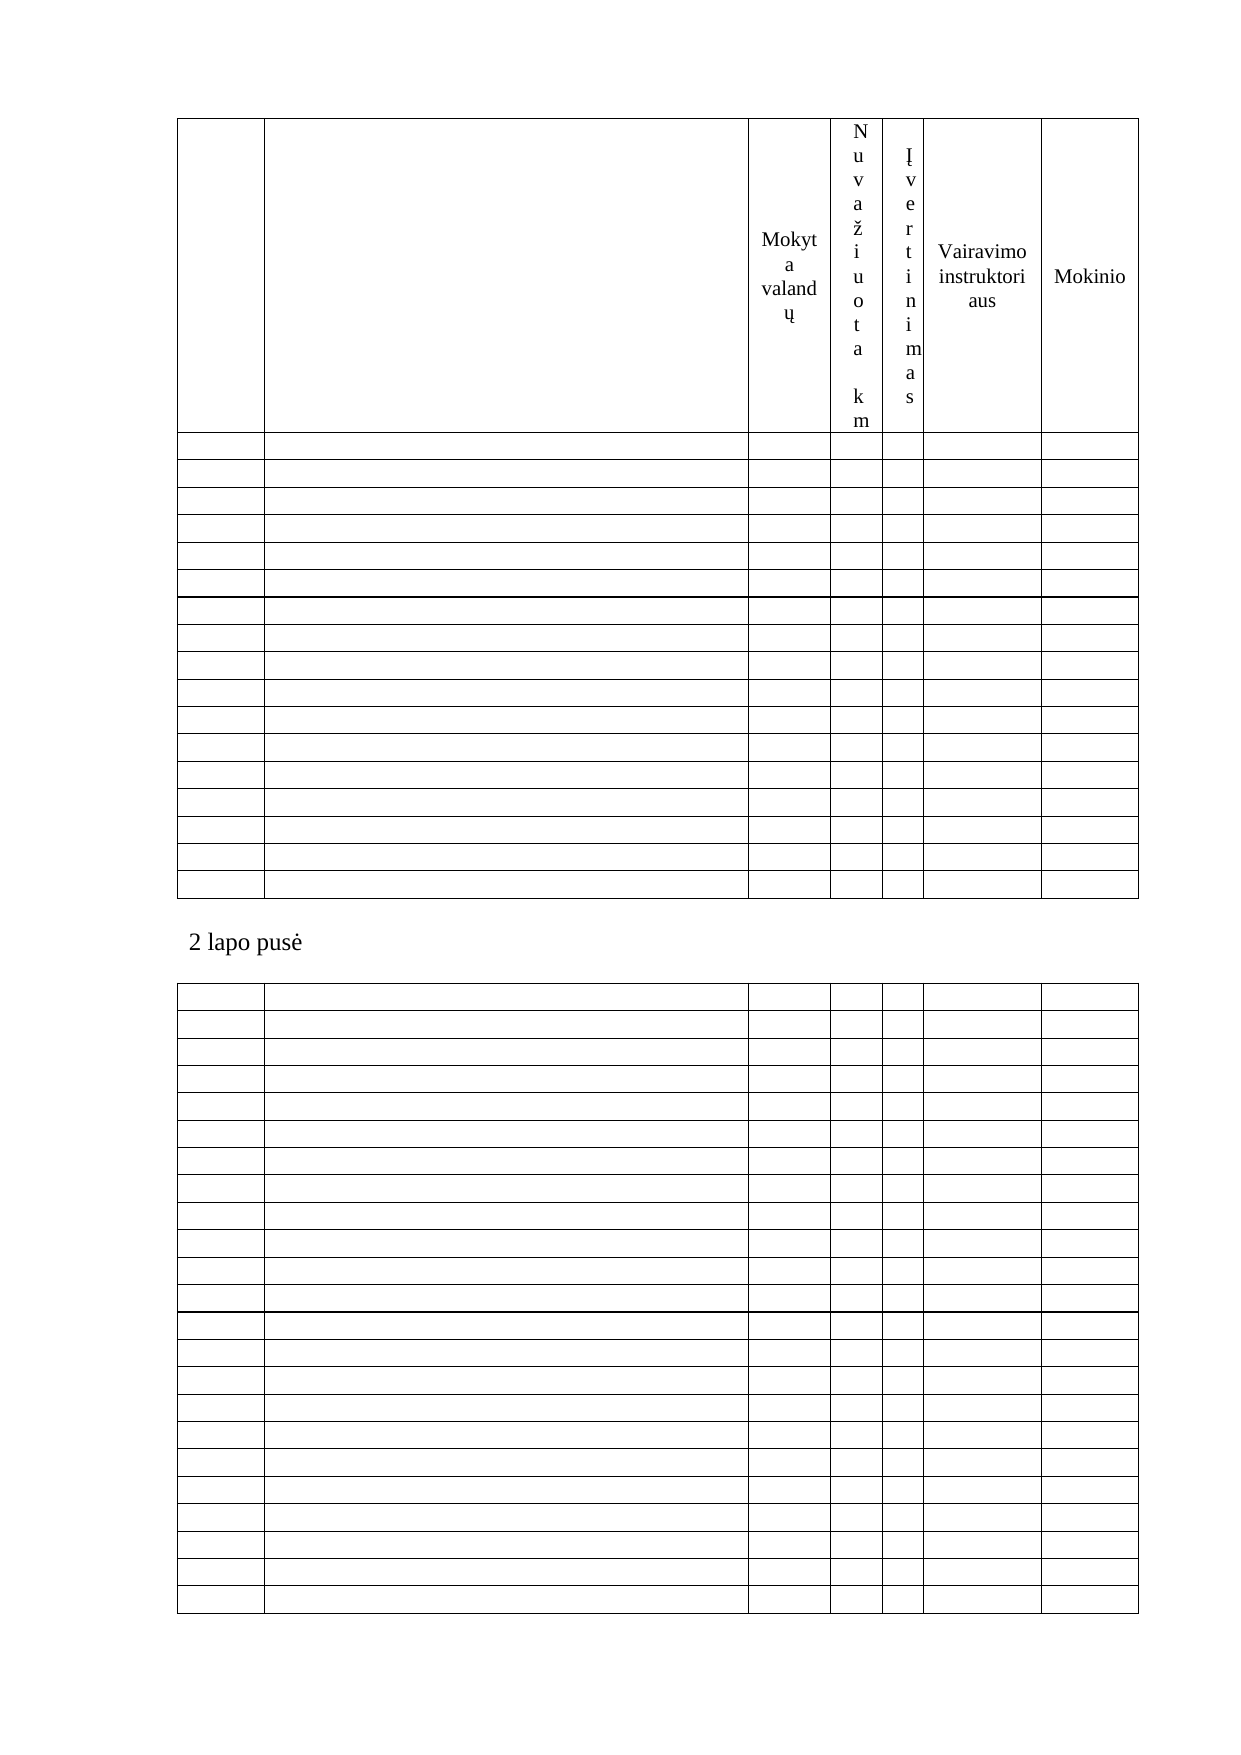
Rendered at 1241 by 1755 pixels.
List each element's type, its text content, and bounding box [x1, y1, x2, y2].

table_cell [1042, 488, 1138, 514]
table_cell [883, 598, 923, 624]
table_cell [749, 680, 830, 706]
table_cell [265, 707, 748, 733]
table_cell Mokinio [1042, 119, 1138, 432]
table_cell [883, 625, 923, 651]
table_cell Įvertinimas [883, 119, 923, 432]
table_cell [883, 1559, 923, 1585]
table_cell [831, 1258, 882, 1284]
table_cell [924, 1148, 1041, 1174]
table_cell [749, 844, 830, 870]
table_cell [924, 1313, 1041, 1339]
table_cell [924, 1422, 1041, 1448]
table_cell [178, 433, 264, 459]
table_cell [1042, 707, 1138, 733]
table_cell [924, 1230, 1041, 1257]
table_cell [831, 1203, 882, 1229]
table_cell [924, 1285, 1041, 1311]
table_cell [178, 1203, 264, 1229]
table_cell [924, 570, 1041, 596]
table_cell [1042, 1230, 1138, 1257]
table_cell [831, 488, 882, 514]
table_cell [924, 1449, 1041, 1476]
table_cell [924, 1367, 1041, 1393]
table_cell [265, 789, 748, 816]
table_cell [883, 1422, 923, 1448]
table_cell [178, 515, 264, 542]
table_cell [749, 1340, 830, 1366]
table_cell [178, 1449, 264, 1476]
table_cell [265, 1422, 748, 1448]
table_cell [883, 1121, 923, 1147]
table_cell [924, 488, 1041, 514]
table_cell [924, 1066, 1041, 1092]
table_cell [924, 460, 1041, 487]
table_cell [749, 652, 830, 678]
table_cell [924, 1203, 1041, 1229]
table_cell [265, 1066, 748, 1092]
table_cell [1042, 762, 1138, 788]
table_cell [924, 680, 1041, 706]
table_cell [178, 871, 264, 898]
table_cell [831, 1121, 882, 1147]
table_cell [924, 1258, 1041, 1284]
table_cell [1042, 652, 1138, 678]
table_cell [831, 1175, 882, 1202]
table_cell [1042, 1422, 1138, 1448]
table_cell [178, 1175, 264, 1202]
table_cell [265, 1121, 748, 1147]
table_cell [831, 1148, 882, 1174]
table_cell [831, 1477, 882, 1503]
table_cell [178, 1367, 264, 1393]
table_cell [749, 1258, 830, 1284]
table_cell [265, 1477, 748, 1503]
table_cell [883, 1449, 923, 1476]
table_cell [924, 1477, 1041, 1503]
table_cell [831, 1586, 882, 1613]
table_cell [1042, 598, 1138, 624]
table_cell [924, 817, 1041, 843]
table_cell [1042, 871, 1138, 898]
table_cell [749, 515, 830, 542]
table_cell [749, 1203, 830, 1229]
table_cell [924, 1532, 1041, 1558]
table_cell [178, 488, 264, 514]
table_cell [883, 1477, 923, 1503]
table_cell [1042, 817, 1138, 843]
table_cell [1042, 844, 1138, 870]
table_cell [831, 543, 882, 569]
table_cell [1042, 789, 1138, 816]
table_cell [749, 598, 830, 624]
table_cell [883, 844, 923, 870]
table_cell [178, 1586, 264, 1613]
table_cell [924, 1395, 1041, 1421]
table_cell [1042, 1066, 1138, 1092]
table_cell [749, 1093, 830, 1119]
table_cell [924, 625, 1041, 651]
table_cell [831, 1559, 882, 1585]
table_cell [883, 871, 923, 898]
table_cell [883, 1066, 923, 1092]
table_cell [178, 734, 264, 761]
table_cell [265, 625, 748, 651]
table_cell [831, 1532, 882, 1558]
table_cell [178, 1121, 264, 1147]
table_cell [265, 1039, 748, 1065]
table_cell [1042, 625, 1138, 651]
table_cell [749, 1395, 830, 1421]
table_cell [178, 570, 264, 596]
table_cell [265, 1340, 748, 1366]
table_cell [265, 1258, 748, 1284]
table_cell [265, 1203, 748, 1229]
table_cell [265, 844, 748, 870]
table_cell [883, 488, 923, 514]
table_cell [831, 652, 882, 678]
table_cell [178, 1011, 264, 1037]
table_cell [883, 984, 923, 1010]
table_cell [831, 1395, 882, 1421]
table_cell [265, 680, 748, 706]
table_cell [831, 1422, 882, 1448]
table_cell [1042, 1367, 1138, 1393]
table_cell [178, 1559, 264, 1585]
table_cell [1042, 433, 1138, 459]
table_cell [178, 1477, 264, 1503]
table_cell [831, 871, 882, 898]
table_cell [265, 433, 748, 459]
table_cell [1042, 1203, 1138, 1229]
table_cell [749, 488, 830, 514]
table_cell [883, 1395, 923, 1421]
table_cell [883, 1586, 923, 1613]
table_cell [178, 1532, 264, 1558]
table_cell [831, 1340, 882, 1366]
table_cell [924, 1121, 1041, 1147]
table_cell [831, 707, 882, 733]
table_cell [831, 844, 882, 870]
table_cell [1042, 1039, 1138, 1065]
table_cell [178, 1422, 264, 1448]
table_cell [178, 1066, 264, 1092]
table_cell [1042, 543, 1138, 569]
table_cell [1042, 734, 1138, 761]
table_cell [265, 1395, 748, 1421]
table_cell [831, 1285, 882, 1311]
table_cell [1042, 515, 1138, 542]
table_cell [883, 460, 923, 487]
table_cell [831, 680, 882, 706]
table_cell [1042, 984, 1138, 1010]
table_cell [1042, 1285, 1138, 1311]
table_cell [883, 1340, 923, 1366]
table_cell [178, 817, 264, 843]
table_cell [749, 1367, 830, 1393]
table_cell [883, 734, 923, 761]
table_cell [924, 433, 1041, 459]
table_cell [883, 1313, 923, 1339]
table_cell [265, 652, 748, 678]
table_cell [178, 1504, 264, 1531]
table_cell [178, 598, 264, 624]
table_cell [265, 1175, 748, 1202]
table_cell [749, 1313, 830, 1339]
table_cell [924, 1504, 1041, 1531]
table_cell [265, 598, 748, 624]
table_cell [831, 1449, 882, 1476]
table_cell [924, 598, 1041, 624]
table_cell [883, 1148, 923, 1174]
table_cell [883, 543, 923, 569]
table_cell [749, 817, 830, 843]
table_cell [831, 625, 882, 651]
table_cell [1042, 680, 1138, 706]
table_cell [1042, 1559, 1138, 1585]
table_cell [1042, 1011, 1138, 1037]
table_cell [749, 734, 830, 761]
table_cell [924, 844, 1041, 870]
table_cell [1042, 1340, 1138, 1366]
table_cell [749, 984, 830, 1010]
table_cell [749, 1559, 830, 1585]
table_cell [749, 460, 830, 487]
table_cell [831, 460, 882, 487]
table_cell [883, 1367, 923, 1393]
table_cell [178, 543, 264, 569]
table_cell [265, 762, 748, 788]
table_cell [883, 1093, 923, 1119]
table_cell [749, 1121, 830, 1147]
table_cell [1042, 1148, 1138, 1174]
table_cell [749, 543, 830, 569]
table_cell [831, 789, 882, 816]
table_cell [883, 707, 923, 733]
table_cell [749, 1230, 830, 1257]
table_cell [1042, 1586, 1138, 1613]
table_cell [178, 789, 264, 816]
table_cell [749, 707, 830, 733]
table_cell [883, 1203, 923, 1229]
table_cell [1042, 1313, 1138, 1339]
table_cell [1042, 570, 1138, 596]
table_cell [265, 984, 748, 1010]
table_cell [749, 762, 830, 788]
table_cell [831, 817, 882, 843]
table_cell [749, 789, 830, 816]
table_cell [924, 1586, 1041, 1613]
table_cell [924, 734, 1041, 761]
table_cell [831, 734, 882, 761]
table_cell [178, 984, 264, 1010]
table_cell [178, 707, 264, 733]
table_cell [265, 1093, 748, 1119]
table_cell [1042, 1121, 1138, 1147]
table_cell [831, 515, 882, 542]
table_cell 2 lapo pusė [177, 899, 1138, 983]
table_cell [178, 119, 264, 432]
table_cell [924, 789, 1041, 816]
table_cell [883, 817, 923, 843]
table_cell [1042, 460, 1138, 487]
table_cell [178, 1313, 264, 1339]
table_cell [749, 1039, 830, 1065]
table_cell [265, 1313, 748, 1339]
table_cell [883, 1230, 923, 1257]
table_cell [831, 1011, 882, 1037]
table_cell [178, 844, 264, 870]
table_cell [831, 1313, 882, 1339]
table_cell Nuvažiuota km [831, 119, 882, 432]
table_cell [1042, 1395, 1138, 1421]
table_cell [831, 984, 882, 1010]
table_cell [924, 1093, 1041, 1119]
table_cell [265, 460, 748, 487]
table_cell [178, 1258, 264, 1284]
table_cell [883, 1285, 923, 1311]
table_cell [265, 1367, 748, 1393]
table_cell [831, 433, 882, 459]
table_cell [749, 1066, 830, 1092]
table_cell [749, 625, 830, 651]
table_cell [265, 119, 748, 432]
table_cell [749, 1586, 830, 1613]
table_cell [831, 1504, 882, 1531]
table_cell [749, 1449, 830, 1476]
table_cell [749, 570, 830, 596]
table_cell [178, 1148, 264, 1174]
table_cell [883, 652, 923, 678]
table_cell [924, 1559, 1041, 1585]
table_cell [265, 1504, 748, 1531]
table_cell [831, 1066, 882, 1092]
table_cell [178, 460, 264, 487]
table_cell [178, 762, 264, 788]
table_cell [831, 598, 882, 624]
table_cell [924, 1039, 1041, 1065]
table_cell [265, 1148, 748, 1174]
table_cell [178, 625, 264, 651]
table_cell [883, 433, 923, 459]
table_cell [178, 652, 264, 678]
table_cell [883, 1504, 923, 1531]
table_cell [924, 1011, 1041, 1037]
table_cell [831, 570, 882, 596]
table_cell [883, 1258, 923, 1284]
table_cell [265, 570, 748, 596]
table_cell [178, 1285, 264, 1311]
table_cell [749, 433, 830, 459]
table_cell [749, 1477, 830, 1503]
table_cell [178, 680, 264, 706]
table_cell [831, 1093, 882, 1119]
table_cell [924, 707, 1041, 733]
table_cell Vairavimo instruktoriaus [924, 119, 1041, 432]
table_cell [749, 1504, 830, 1531]
table_cell [265, 1230, 748, 1257]
table_cell [265, 817, 748, 843]
table_cell [924, 1340, 1041, 1366]
table_cell [265, 734, 748, 761]
table_cell [749, 1285, 830, 1311]
table_cell [1042, 1258, 1138, 1284]
table_cell [831, 762, 882, 788]
table_cell [265, 1449, 748, 1476]
table_cell [1042, 1477, 1138, 1503]
table_cell [883, 1175, 923, 1202]
table_cell [883, 570, 923, 596]
table_cell [265, 543, 748, 569]
table_cell [749, 1422, 830, 1448]
table_cell [831, 1039, 882, 1065]
table_cell Mokyta valandų [749, 119, 830, 432]
table_cell [831, 1230, 882, 1257]
table_cell [924, 1175, 1041, 1202]
table_cell [924, 762, 1041, 788]
table_cell [265, 1586, 748, 1613]
table_cell [265, 1532, 748, 1558]
table_cell [749, 1532, 830, 1558]
table_cell [265, 488, 748, 514]
table_cell [924, 984, 1041, 1010]
table_cell [924, 871, 1041, 898]
table_cell [265, 515, 748, 542]
table_cell [1042, 1504, 1138, 1531]
table_cell [883, 515, 923, 542]
table_cell [749, 871, 830, 898]
table_cell [178, 1340, 264, 1366]
table_cell [749, 1148, 830, 1174]
table_cell [883, 1532, 923, 1558]
table_cell [883, 680, 923, 706]
table_cell [178, 1395, 264, 1421]
table_cell [831, 1367, 882, 1393]
table_cell [265, 1285, 748, 1311]
table_cell [924, 543, 1041, 569]
table_cell [1042, 1449, 1138, 1476]
table_cell [883, 789, 923, 816]
table_cell [749, 1011, 830, 1037]
table_cell [265, 1559, 748, 1585]
table_cell [178, 1039, 264, 1065]
table_cell [1042, 1175, 1138, 1202]
table_cell [265, 871, 748, 898]
table_cell [924, 652, 1041, 678]
table_cell [265, 1011, 748, 1037]
table_cell [883, 1011, 923, 1037]
table_cell [178, 1230, 264, 1257]
table_cell [883, 1039, 923, 1065]
table_cell [924, 515, 1041, 542]
table_cell [749, 1175, 830, 1202]
table_cell [883, 762, 923, 788]
table_cell [178, 1093, 264, 1119]
table_cell [1042, 1093, 1138, 1119]
table_cell [1042, 1532, 1138, 1558]
